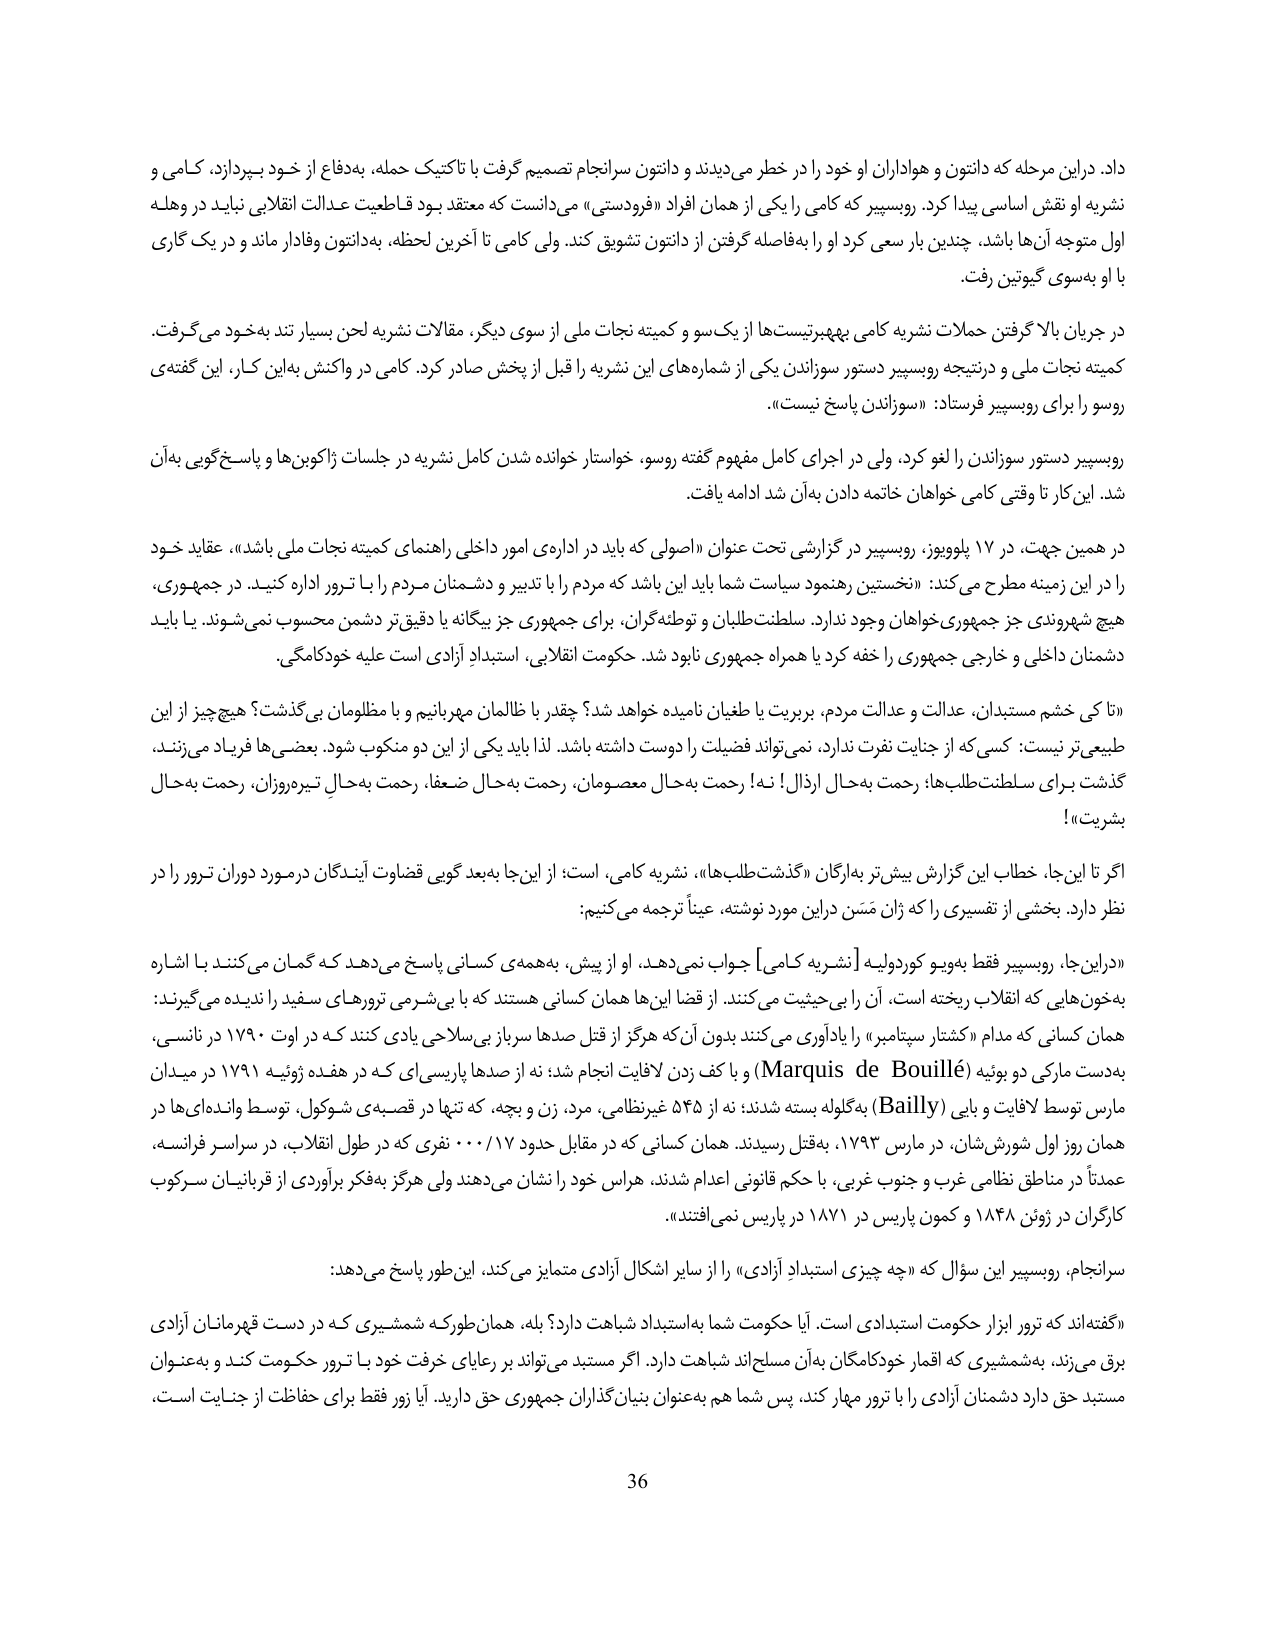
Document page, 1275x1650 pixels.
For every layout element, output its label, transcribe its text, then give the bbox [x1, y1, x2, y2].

text روبسپیر دستور سوزاندن را لغو کرد، ولی در اجرای کامل مفهوم گفته روسو، خواستار خوانده شدن کامل نشریه در جلسات ژاکوبن‌ها و پاسخ‌گویی به‌آن شد. این‌کار تا وقتی کامی خواهان خاتمه دادن به‌آن شد ادامه یافت. [150, 439, 1125, 511]
text سرانجام، روبسپیر این ‌سؤال که «چه چیزی استبدادِ آزادی» را از سایر اشکال آزادی متمایز می‌کند، این‌طور پاسخ می‌دهد: [150, 1251, 1125, 1287]
text اگر تا این‌جا، خطاب این گزارش بیش‌تر به‌ارگان «گذشت‌طلب‌ها»، نشریه کامی، است؛ از این‌جا به‌بعد گویی قضاوت آیندگان در‌مورد دوران ترور را در نظر دارد. بخشی از تفسیری را که ژان مَسَن در‌این مورد نوشته، عیناً ترجمه می‌کنیم: [150, 854, 1125, 926]
text در همین جهت، در ۱۷ پلوویوز، روبسپیر در گزارشی تحت عنوان «اصولی که باید در اداره‌ی امور داخلی راهنمای کمیته نجات ملی باشد»، عقاید خود را در این زمینه مطرح می‌کند: «نخستین رهنمود سیاست شما باید این باشد که مردم را با تدبیر و دشمنان مردم را با ترور اداره ‌کنید. در جمهوری، هیچ شهروندی جز جمهوری‌خواهان وجود ندارد. سلطنت‌طلبان و توطئه‌گران، برای جمهوری جز بیگانه یا دقیق‌تر دشمن محسوب نمی‌شوند. یا باید دشمنان داخلی و خارجی جمهوری را خفه کرد یا همراه جمهوری نابود شد. حکومت انقلابی، استبدادِ آزادی است علیه خودکامگی. [150, 529, 1125, 674]
text «گفته‌اند که ترور ابزار حکومت استبدادی است. آیا حکومت شما به‌استبداد شباهت دارد؟ بله، همان‌طور‌که شمشیری که در دست قهرمانان آزادی برق می‌زند، به‌شمشیری که اقمار خود‌کامگان به‌آن مسلح‌اند شباهت دارد. اگر مستبد می‌تواند بر رعایای خرفت خود با ترور حکومت کند و به‌عنوان مستبد حق دارد دشمنان آزادی را با ترور مهار کند، پس شما هم به‌عنوان بنیان‌گذاران جمهوری حق دارید. آیا زور فقط برای حفاظت از جنایت است، نه برای زدن سر مغروری که آماجِ صاعقه [جنبش مردم] قرار گرفته است»؟ [150, 1305, 1125, 1414]
text در جریان بالا گرفتن حملات نشریه کامی بههبرتیست‌ها از یک‌سو و کمیته نجات ملی از سوی دیگر، مقالات نشریه لحن بسیار تند به‌خود می‌گرفت. کمیته نجات ملی و درنتیجه روبسپیر دستور سوزاندن یکی از شماره‌های این نشریه را قبل از پخش صادر کرد. کامی در واکنش به‌این کار، این گفته‌ی روسو را برای روبسپیر فرستاد: «سوزاندن پاسخ نیست». [150, 312, 1125, 421]
text «تا کی خشم مستبدان، عدالت و عدالت مردم، بربریت یا طغیان نامیده خواهد شد؟ چقدر با ظالمان مهربانیم و با مظلومان بی‌گذشت؟ هیچ‌چیز از ا‌ین طبیعی‌تر نیست: کسی‌که از جنایت نفرت ندارد، نمی‌تواند فضیلت را دوست داشته باشد. لذا باید یکی از‌ این دو منکوب شود. بعضی‌ها فریاد می‌زنند، گذشت برای سلطنت‌طلب‌ها؛ رحمت به‌حال ارذال! نه! رحمت به‌حال معصومان، رحمت به‌حال ضعفا، رحمت به‌حالِ تیره‌روزان، رحمت به‌حال بشریت»! [150, 692, 1125, 836]
text «در‌این‌جا، روبسپیر فقط به‌ویو کوردولیه [نشریه کامی] جواب نمی‌دهد، او از پیش، به‌همه‌ی کسانی پاسخ می‌دهد که گمان می‌کنند با‌ اشاره به‌خون‌هایی که انقلاب ریخته است، آن را بی‌حیثیت می‌کنند. از قضا این‌ها همان کسانی هستند که با بی‌شرمی ترورهای سفید را ندیده می‌گیرند: همان کسانی که مدام «کشتار سپتامبر» را یادآوری می‌کنند بدون آن‌که هرگز از قتل صدها سرباز بی‌سلاحی یادی کنند که در اوت ۱۷۹۰ در نانسی، به‌دست مارکی دو بوئیه (Marquis de Bouillé) و با کف زدن لافایت انجام شد؛ نه از صدها پاریسی‌ای که در هفده ژوئیه ۱۷۹۱ در میدان مارس توسط لافایت و بایی (Bailly) به‌گلوله بسته شدند؛ نه از ۵۴۵ غیرنظامی، مرد، زن و بچه، که تنها در قصبه‌ی شوکول، توسط وانده‌ای‌ها در همان روز اول شورش‌شان، در مارس ۱۷۹۳، به‌قتل رسیدند. همان کسانی که در مقابل حدود ۰۰۰/۱۷ نفری که در طول انقلاب، در سراسر فرانسه، عمدتاً در مناطق نظامی غرب و جنوب غربی، با حکم قانونی اعدام شدند، هراس خود را نشان می‌دهند ولی هرگز به‌فکر برآوردی از قربانیان سرکوب کارگران در ژوئن ۱۸۴۸ و کمون پاریس در ۱۸۷۱ در پاریس نمی‌افتند».‬‬‬‬‬‬‬‬‬‬‬‬‬‬‬‬ [150, 944, 1125, 1233]
text همان‌طور که گفته شد، کامی ده‌مولن، از‌لحاظ شخصی، یکی از نزدیک‌ترین افراد بهروبسپیر بود و مردم فرانسه ابتدا اساساً با خواندن گزارش‌هایی که او از جلسات مجلس منتشر می‌کرد، با روبسپیر آشنا شدند. در‌این گزارش‌ها، شیفتگی او بهروبسپیر قابل مشاهده است. ولی بعداً و با‌ همین شیفتگی به‌دانتون نزدیک شد و به‌تدریج که اختلافات سیاسی و اخلاقی روبسپیر و دانتون آشکارتر و عمیق‌تر می‌شد، بین کامی و روبسپیر نیز فاصله می‌افتاد. دانتون در مدت کوتاهی که وزیر دادگستری بود، به کامی نیز در‌کنار خود، مقامی داد و به‌این ترتیب، به‌نوعی سرنوشت کامی را به‌سر‌نوشت خود پیوند داد. در‌این مرحله که دانتون و هواداران او خود را در خطر می‌دیدند و دانتون سرانجام تصمیم گرفت با تاکتیک حمله، به‌دفاع از خود بپردازد، کامی و نشریه او نقش اساسی پیدا کرد. روبسپیر که کامی را یکی از همان افراد «فرودستی» می‌دانست که معتقد بود قاطعیت عدالت انقلابی نباید در وهله اول متوجه آن‌ها باشد، چندین بار سعی کرد او را به‌فاصله گرفتن از دانتون تشویق کند. ولی کامی تا آخرین لحظه، به‌دانتون وفادار ماند و در یک گاری با او به‌سوی گیوتین رفت. [150, 150, 1125, 294]
